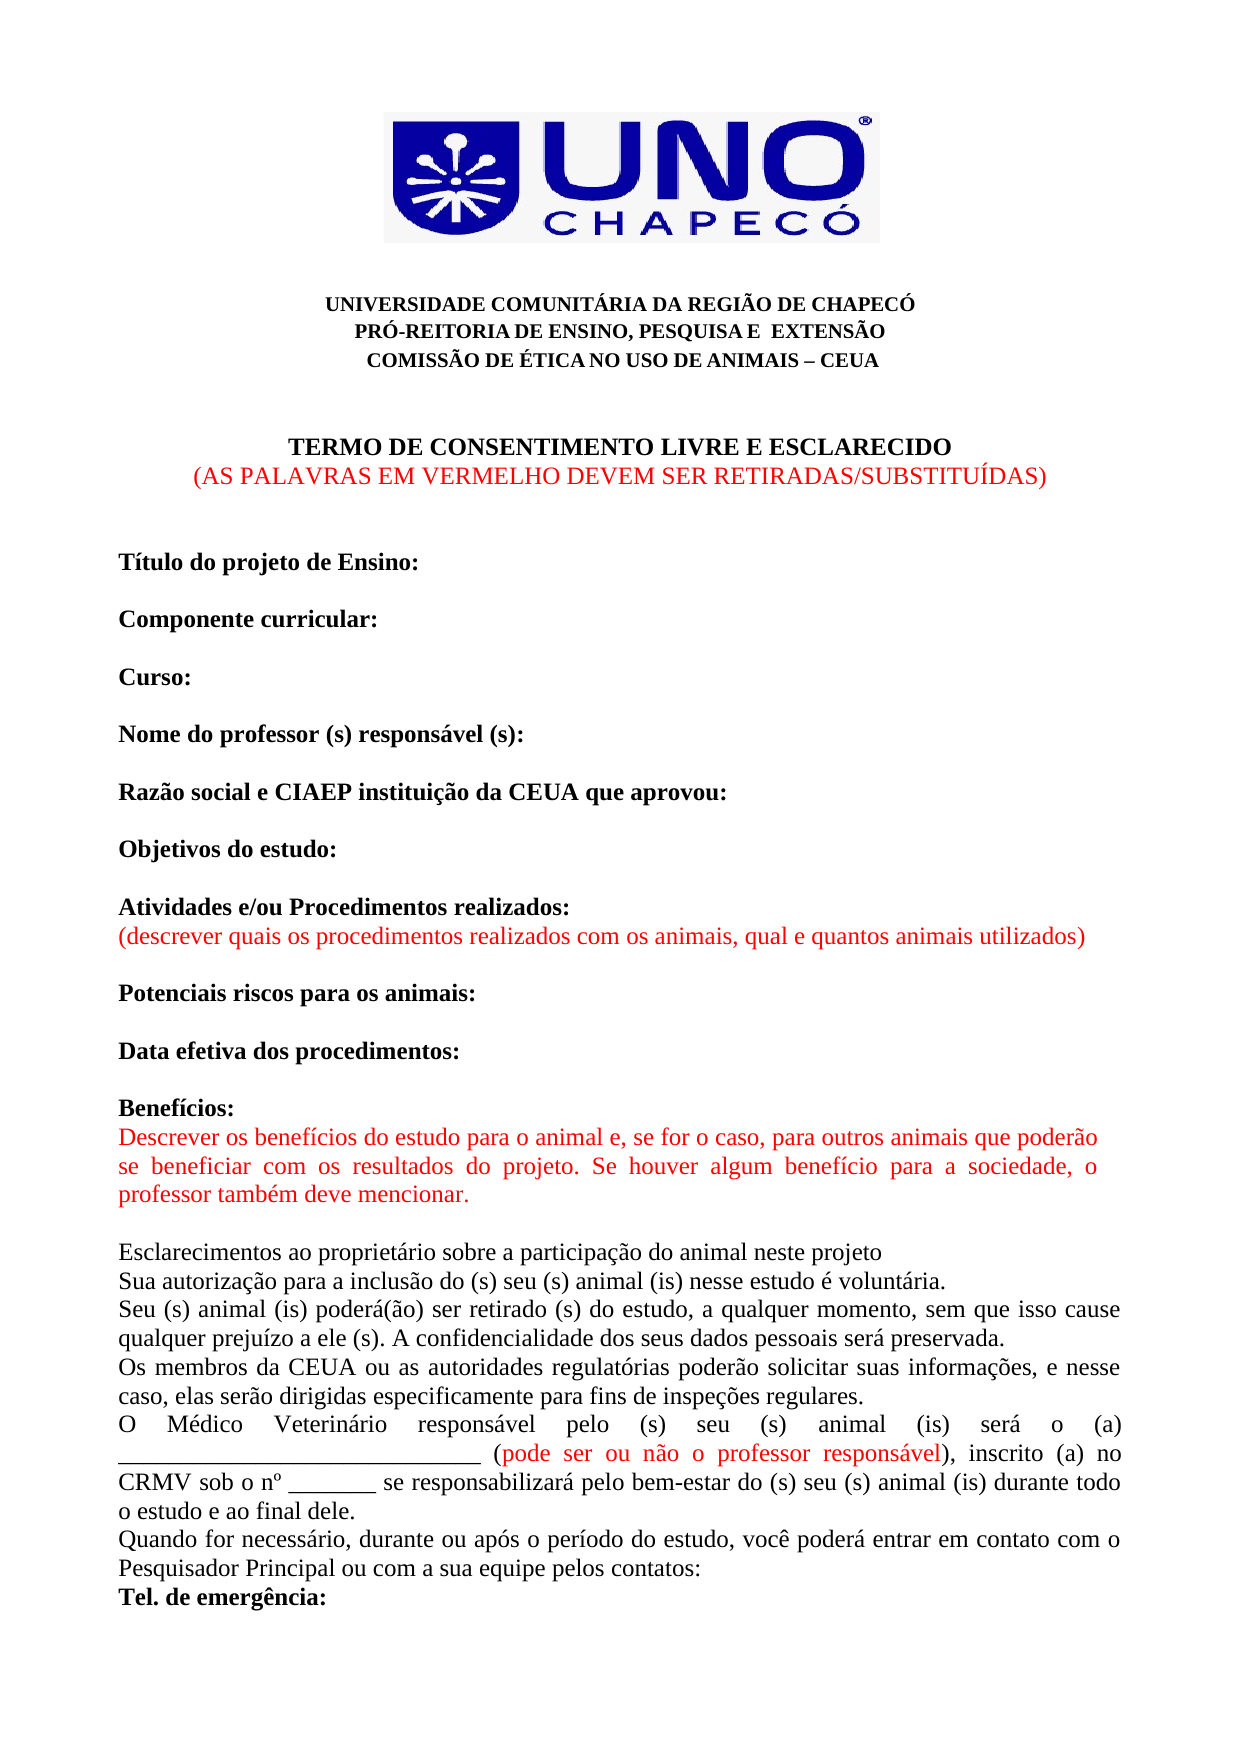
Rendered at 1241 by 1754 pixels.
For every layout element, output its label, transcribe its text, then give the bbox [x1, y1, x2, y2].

text Data efetiva dos procedimentos: [118, 1036, 1122, 1064]
text Curso: [118, 662, 1122, 691]
text TERMO DE CONSENTIMENTO LIVRE E ESCLARECIDO [118, 432, 1122, 461]
text Seu (s) animal (is) poderá(ão) ser retirado (s) do estudo, a qualquer momento, sem que isso cause qualquer prejuízo a ele (s). A confidencialidade dos seus dados pessoais será preservada. [118, 1294, 1122, 1352]
text Título do projeto de Ensino: [118, 547, 1122, 576]
text Esclarecimentos ao proprietário sobre a participação do animal neste projeto [118, 1237, 1122, 1266]
text Benefícios: [118, 1093, 1122, 1122]
text Atividades e/ou Procedimentos realizados: [118, 892, 1122, 921]
text Sua autorização para a inclusão do (s) seu (s) animal (is) nesse estudo é voluntária. [118, 1266, 1122, 1294]
text Objetivos do estudo: [118, 834, 1122, 863]
text Potenciais riscos para os animais: [118, 978, 1122, 1007]
text (AS PALAVRAS EM VERMELHO DEVEM SER RETIRADAS/SUBSTITUÍDAS) [118, 461, 1122, 489]
subtitle PRÓ-REITORIA DE ENSINO, PESQUISA E EXTENSÃO [118, 318, 1122, 343]
picture [383, 112, 880, 243]
subtitle COMISSÃO DE ÉTICA NO USO DE ANIMAIS – CEUA [118, 347, 1122, 372]
text Descrever os benefícios do estudo para o animal e, se for o caso, para outros animais que poderão se beneficiar com os resultados do projeto. Se houver algum benefício para a sociedade, o professor também deve mencionar. [118, 1122, 1098, 1208]
text (descrever quais os procedimentos realizados com os animais, qual e quantos animais utilizados) [118, 921, 1122, 949]
text O Médico Veterinário responsável pelo (s) seu (s) animal (is) será o (a) _____________________________ (pode ser ou não o professor responsável), inscrito (a) no CRMV sob o nº _______ se responsabilizará pelo bem-estar do (s) seu (s) animal (is) durante todo o estudo e ao final dele. [118, 1409, 1122, 1524]
text Quando for necessário, durante ou após o período do estudo, você poderá entrar em contato com o Pesquisador Principal ou com a sua equipe pelos contatos: [118, 1524, 1122, 1582]
text UNIVERSIDADE COMUNITÁRIA DA REGIÃO DE CHAPECÓ [118, 292, 1122, 316]
text Razão social e CIAEP instituição da CEUA que aprovou: [118, 777, 1122, 806]
text Os membros da CEUA ou as autoridades regulatórias poderão solicitar suas informações, e nesse caso, elas serão dirigidas especificamente para fins de inspeções regulares. [118, 1352, 1122, 1409]
text Tel. de emergência: [118, 1582, 1122, 1611]
text Componente curricular: [118, 604, 1122, 633]
text Nome do professor (s) responsável (s): [118, 719, 1122, 748]
